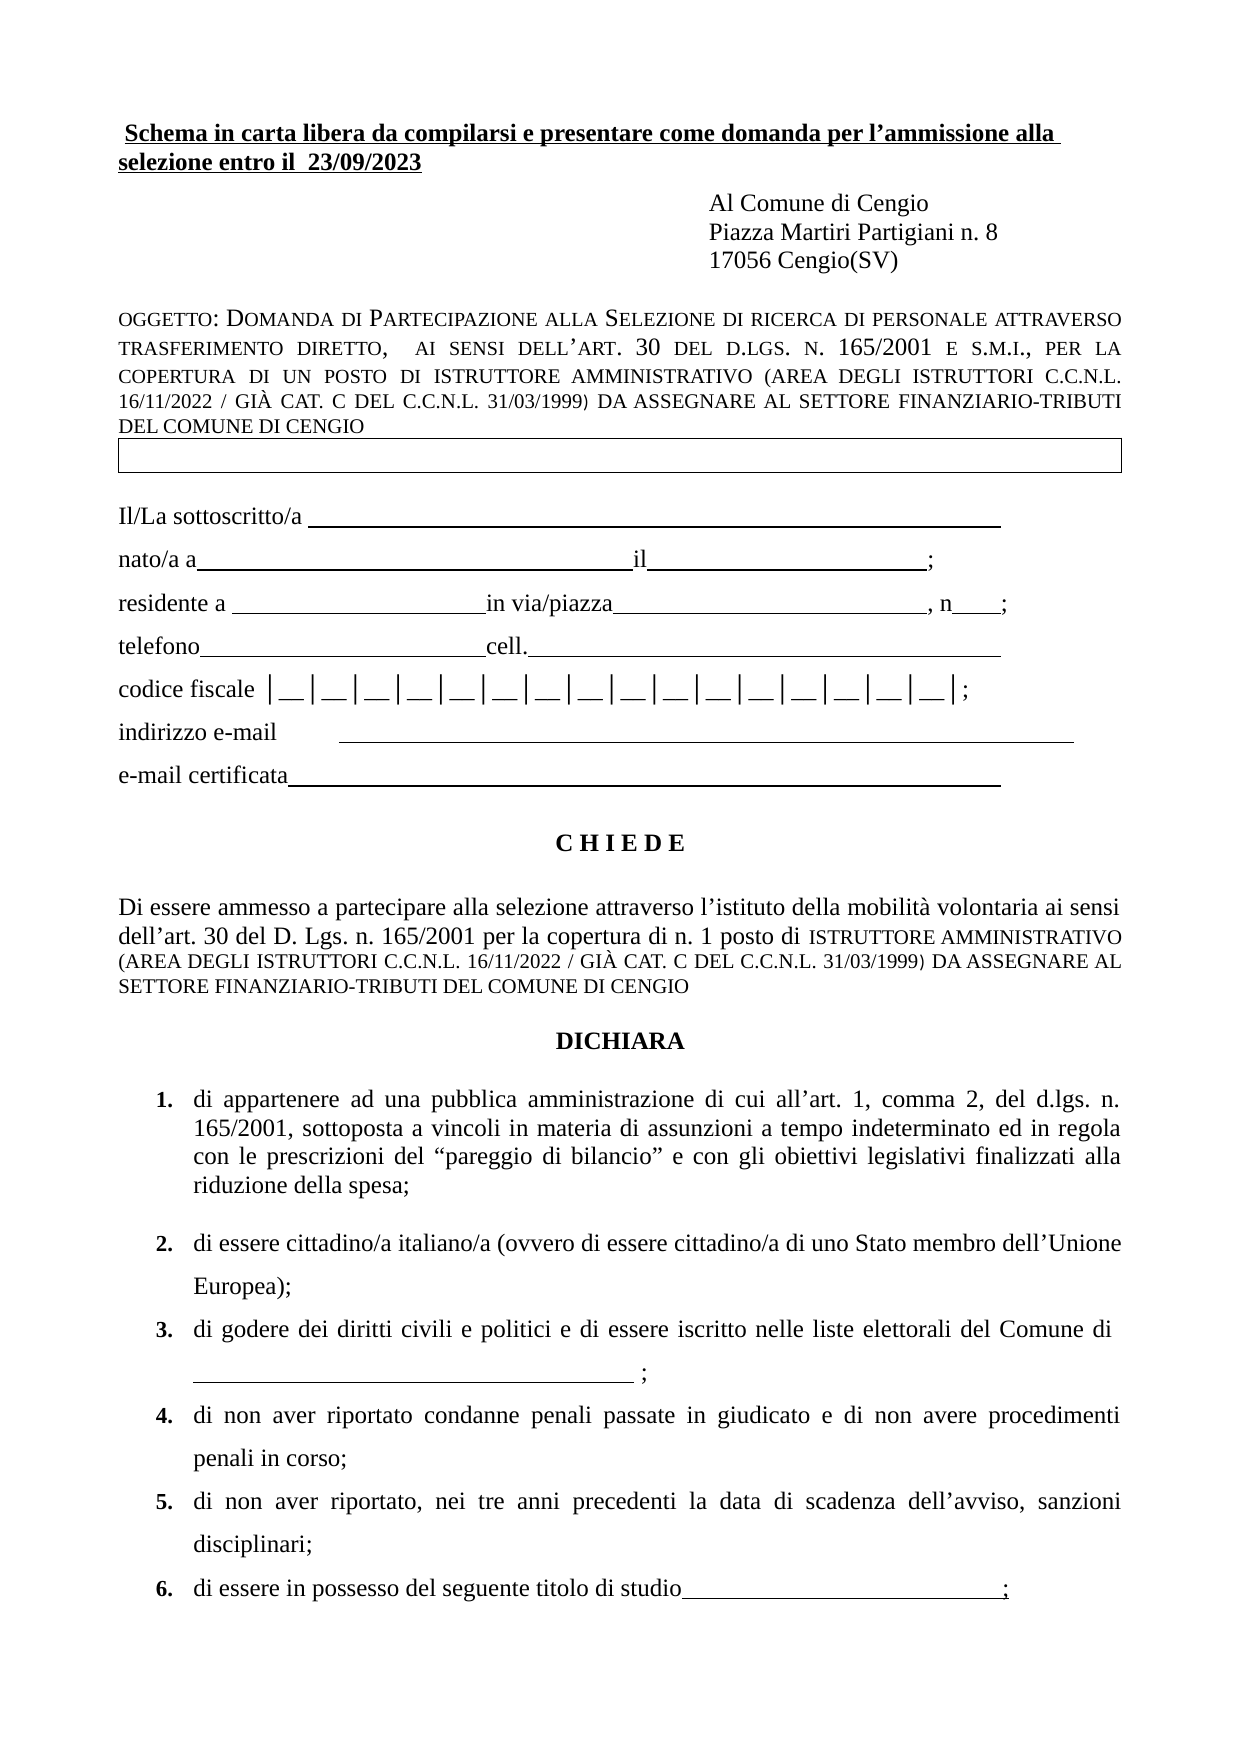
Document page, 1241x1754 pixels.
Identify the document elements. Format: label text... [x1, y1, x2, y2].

text telefono cell. [118, 631, 1122, 659]
text nato/a a il ; [118, 544, 1122, 573]
text oggetto: Domanda di Partecipazione alla Selezione di ricerca di personale attraverso trasferimento diretto, ai sensi dell’art. 30 del d.lgs. n. 165/2001 e s.m.i., per la copertura di un posto di ISTRUTTORE AMMINISTRATIVO (AREA DEGLI ISTRUTTORI C.C.N.L. 16/11/2022 / GIÀ CAT. C DEL C.C.N.L. 31/03/1999) DA ASSEGNARE AL SETTORE FINANZIARIO-TRIBUTI DEL COMUNE DI CENGIO [118, 303, 1122, 438]
text Piazza Martiri Partigiani n. 8 [709, 217, 1122, 246]
text Di essere ammesso a partecipare alla selezione attraverso l’istituto della mobilità volontaria ai sensi dell’art. 30 del D. Lgs. n. 165/2001 per la copertura di n. 1 posto di ISTRUTTORE AMMINISTRATIVO (AREA DEGLI ISTRUTTORI C.C.N.L. 16/11/2022 / GIÀ CAT. C DEL C.C.N.L. 31/03/1999) DA ASSEGNARE AL SETTORE FINANZIARIO-TRIBUTI DEL COMUNE DI CENGIO [118, 892, 1122, 998]
text codice fiscale │__│__│__│__│__│__│__│__│__│__│__│__│__│__│__│__│; [118, 674, 269, 703]
list di non aver riportato, nei tre anni precedenti la data di scadenza dell’avviso, sanzioni disciplinari; [156, 1486, 1122, 1558]
text e-mail certificata [118, 760, 1122, 789]
text indirizzo e-mail [118, 717, 1122, 746]
list di appartenere ad una pubblica amministrazione di cui all’art. 1, comma 2, del d.lgs. n. 165/2001, sottoposta a vincoli in materia di assunzioni a tempo indeterminato ed in regola con le prescrizioni del “pareggio di bilancio” e con gli obiettivi legislativi finalizzati alla riduzione della spesa; [156, 1084, 1122, 1199]
text codice fiscale │__│__│__│__│__│__│__│__│__│__│__│__│__│__│__│__│; [954, 674, 1122, 703]
list di non aver riportato condanne penali passate in giudicato e di non avere procedimenti penali in corso; [156, 1400, 1122, 1472]
text 17056 Cengio(SV) [709, 246, 1122, 274]
text Al Comune di Cengio [709, 188, 1122, 217]
subtitle C H I E D E [118, 828, 1122, 857]
text residente a in via/piazza , n ; [118, 588, 1122, 616]
list di essere in possesso del seguente titolo di studio ; [156, 1573, 1122, 1601]
text dichiara [118, 1026, 1122, 1055]
text Schema in carta libera da compilarsi e presentare come domanda per l’ammissione alla selezione entro il 23/09/2023 [118, 118, 1122, 176]
list di essere cittadino/a italiano/a (ovvero di essere cittadino/a di uno Stato membro dell’Unione Europea); [156, 1228, 1122, 1299]
list di godere dei diritti civili e politici e di essere iscritto nelle liste elettorali del Comune di ; [156, 1314, 1122, 1386]
text Il/La sottoscritto/a [118, 501, 1122, 530]
